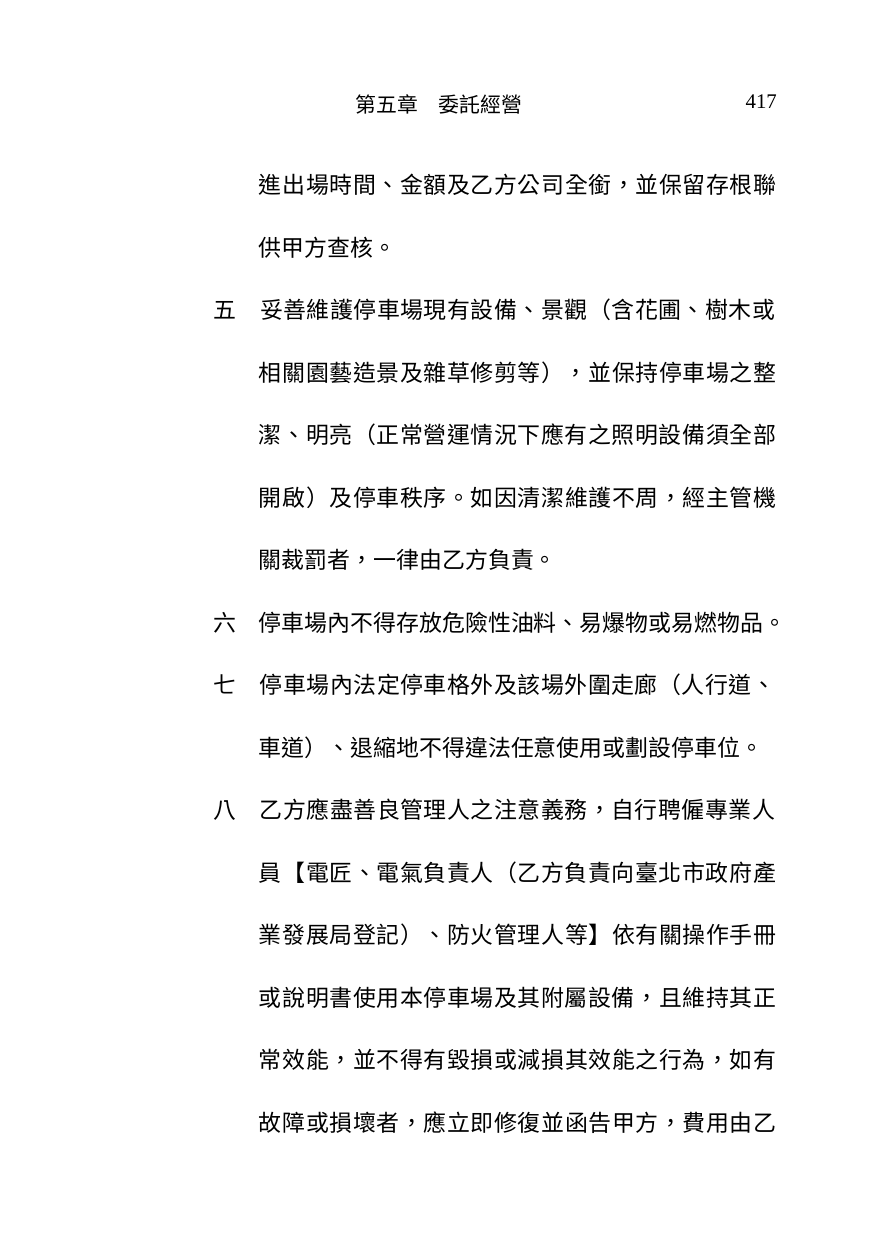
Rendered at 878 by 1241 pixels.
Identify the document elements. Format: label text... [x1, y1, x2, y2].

text 進出場時間、金額及乙方公司全銜，並保留存根聯供甲方查核。 [213, 142, 777, 267]
text 八 乙方應盡善良管理人之注意義務，自行聘僱專業人員【電匠、電氣負責人（乙方負責向臺北市政府產業發展局登記）、防火管理人等】依有關操作手冊或說明書使用本停車場及其附屬設備，且維持其正常效能，並不得有毀損或減損其效能之行為，如有故障或損壞者，應立即修復並函告甲方，費用由乙 [213, 767, 777, 1142]
text 五 妥善維護停車場現有設備、景觀（含花圃、樹木或相關園藝造景及雜草修剪等），並保持停車場之整潔、明亮（正常營運情況下應有之照明設備須全部開啟）及停車秩序。如因清潔維護不周，經主管機關裁罰者，一律由乙方負責。 [213, 267, 777, 579]
text 七 停車場內法定停車格外及該場外圍走廊（人行道、車道）、退縮地不得違法任意使用或劃設停車位。 [213, 642, 777, 767]
text 六 停車場內不得存放危險性油料、易爆物或易燃物品。 [213, 579, 777, 642]
